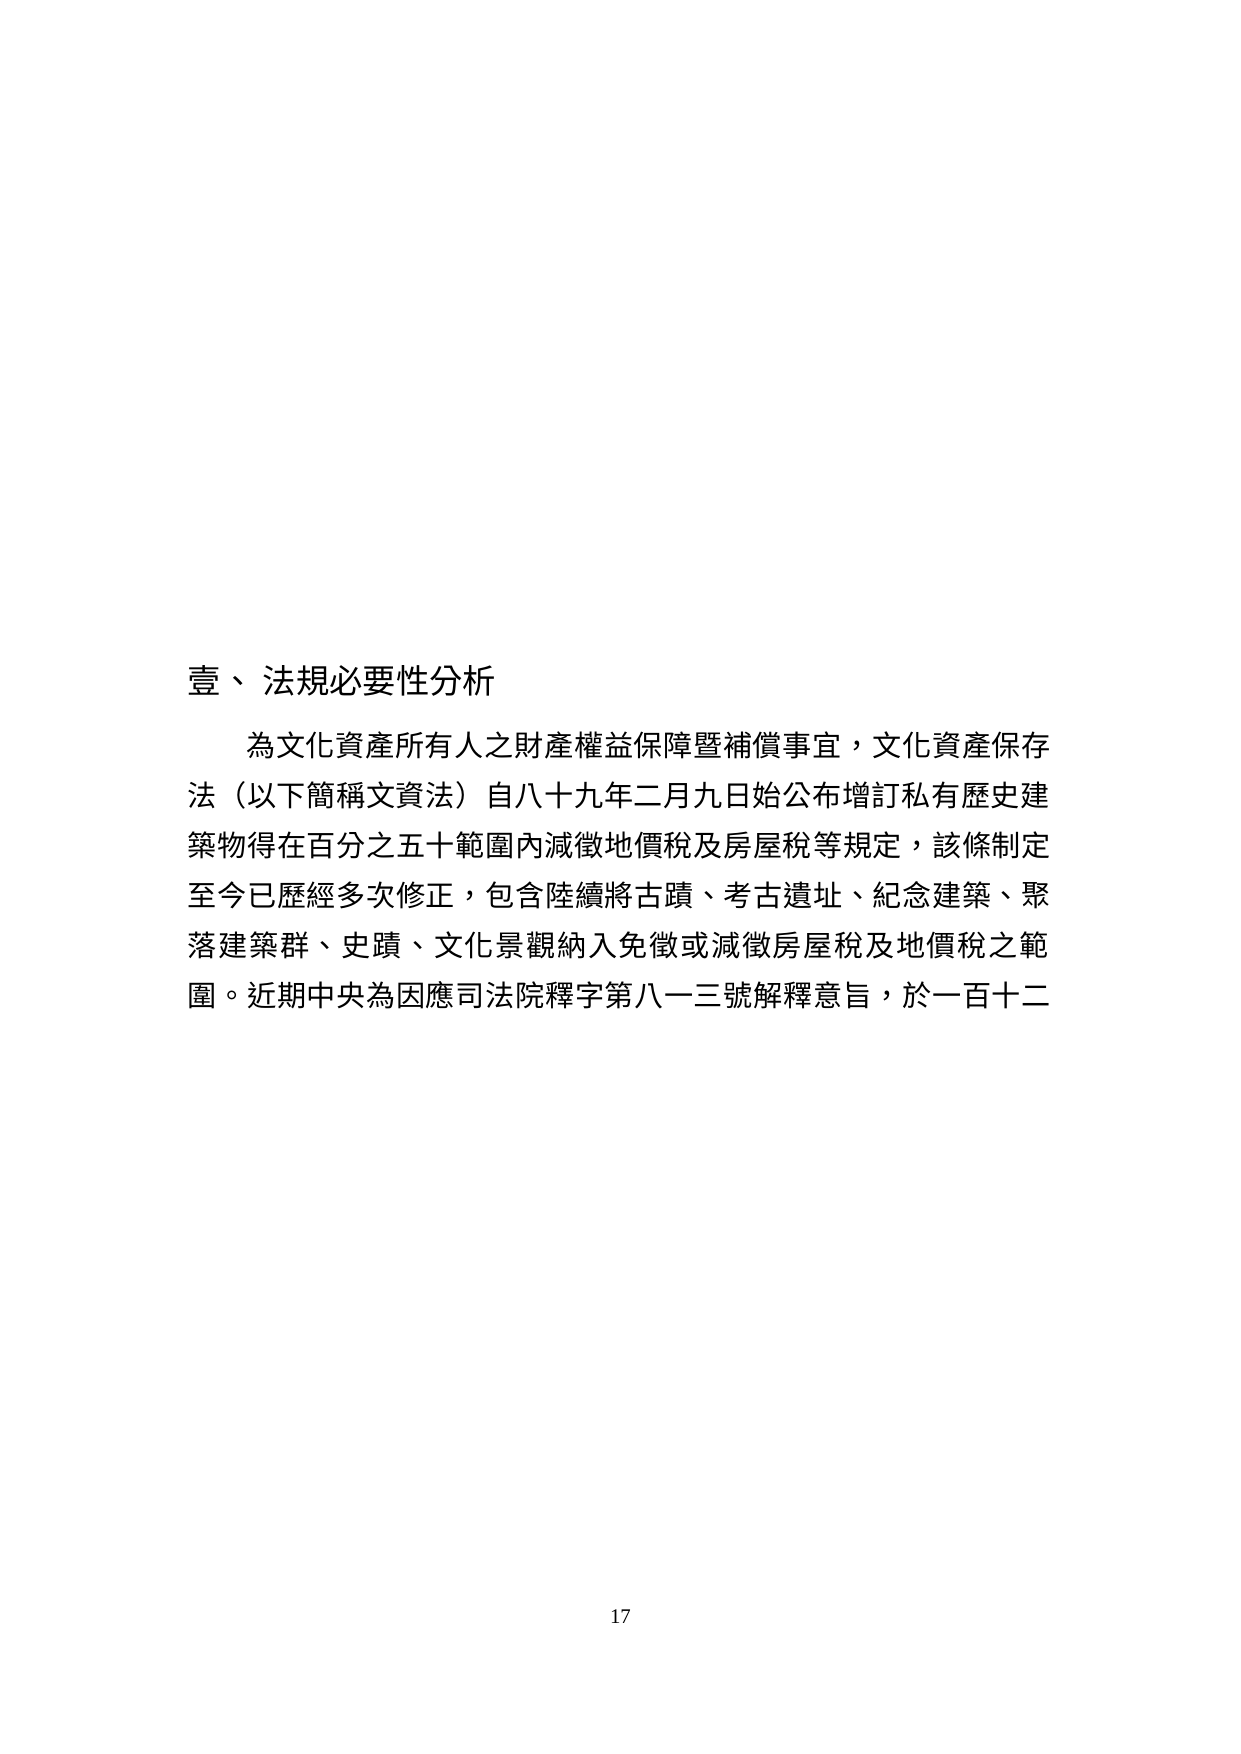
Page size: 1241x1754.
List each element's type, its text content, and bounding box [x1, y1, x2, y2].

list 法規必要性分析 [187, 652, 1053, 704]
text 為文化資產所有人之財產權益保障暨補償事宜，文化資產保存法（以下簡稱文資法）自八十九年二月九日始公布增訂私有歷史建築物得在百分之五十範圍內減徵地價稅及房屋稅等規定，該條制定至今已歷經多次修正，包含陸續將古蹟、考古遺址、紀念建築、聚落建築群、史蹟、文化景觀納入免徵或減徵房屋稅及地價稅之範圍。近期中央為因應司法院釋字第八一三號解釋意旨，於一百十二 [187, 717, 1051, 1017]
